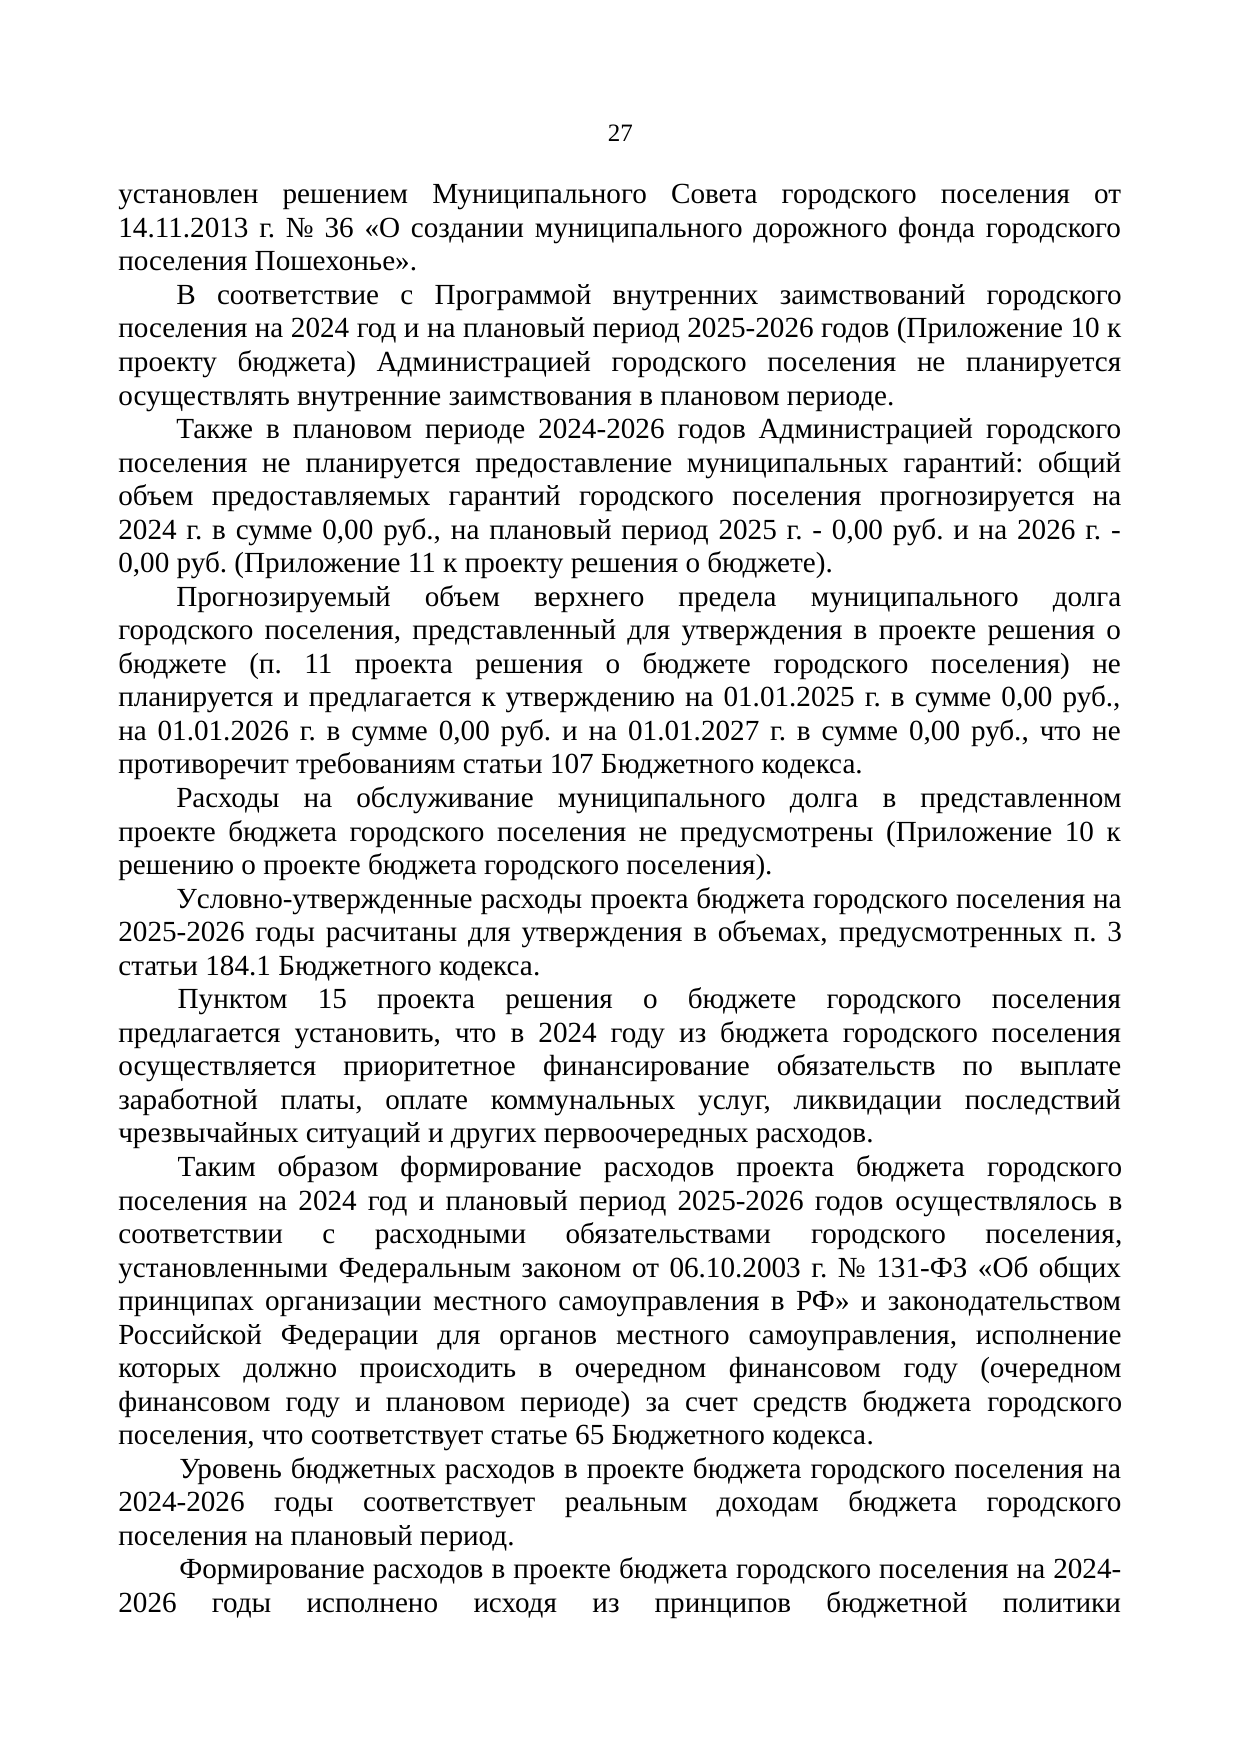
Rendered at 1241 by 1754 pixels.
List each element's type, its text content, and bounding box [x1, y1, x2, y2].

text Расходы на обслуживание муниципального долга в представленном проекте бюджета городского поселения не предусмотрены (Приложение 10 к решению о проекте бюджета городского поселения). [118, 780, 1122, 881]
text Пунктом 15 проекта решения о бюджете городского поселения предлагается установить, что в 2024 году из бюджета городского поселения осуществляется приоритетное финансирование обязательств по выплате заработной платы, оплате коммунальных услуг, ликвидации последствий чрезвычайных ситуаций и других первоочередных расходов. [118, 981, 1122, 1149]
text Формирование расходов в проекте бюджета городского поселения на 2024-2026 годы исполнено исходя из принципов бюджетной политики [118, 1552, 1122, 1619]
text Также в плановом периоде 2024-2026 годов Администрацией городского поселения не планируется предоставление муниципальных гарантий: общий объем предоставляемых гарантий городского поселения прогнозируется на 2024 г. в сумме 0,00 руб., на плановый период 2025 г. - 0,00 руб. и на 2026 г. - 0,00 руб. (Приложение 11 к проекту решения о бюджете). [118, 411, 1122, 579]
text установлен решением Муниципального Совета городского поселения от 14.11.2013 г. № 36 «О создании муниципального дорожного фонда городского поселения Пошехонье». [118, 176, 1122, 277]
text Уровень бюджетных расходов в проекте бюджета городского поселения на 2024-2026 годы соответствует реальным доходам бюджета городского поселения на плановый период. [118, 1451, 1122, 1552]
text Прогнозируемый объем верхнего предела муниципального долга городского поселения, представленный для утверждения в проекте решения о бюджете (п. 11 проекта решения о бюджете городского поселения) не планируется и предлагается к утверждению на 01.01.2025 г. в сумме 0,00 руб., на 01.01.2026 г. в сумме 0,00 руб. и на 01.01.2027 г. в сумме 0,00 руб., что не противоречит требованиям статьи 107 Бюджетного кодекса. [118, 579, 1122, 780]
text Условно-утвержденные расходы проекта бюджета городского поселения на 2025-2026 годы расчитаны для утверждения в объемах, предусмотренных п. 3 статьи 184.1 Бюджетного кодекса. [118, 881, 1122, 981]
text В соответствие с Программой внутренних заимствований городского поселения на 2024 год и на плановый период 2025-2026 годов (Приложение 10 к проекту бюджета) Администрацией городского поселения не планируется осуществлять внутренние заимствования в плановом периоде. [118, 277, 1122, 411]
text Таким образом формирование расходов проекта бюджета городского поселения на 2024 год и плановый период 2025-2026 годов осуществлялось в соответствии с расходными обязательствами городского поселения, установленными Федеральным законом от 06.10.2003 г. № 131-ФЗ «Об общих принципах организации местного самоуправления в РФ» и законодательством Российской Федерации для органов местного самоуправления, исполнение которых должно происходить в очередном финансовом году (очередном финансовом году и плановом периоде) за счет средств бюджета городского поселения, что соответствует статье 65 Бюджетного кодекса. [118, 1149, 1122, 1451]
